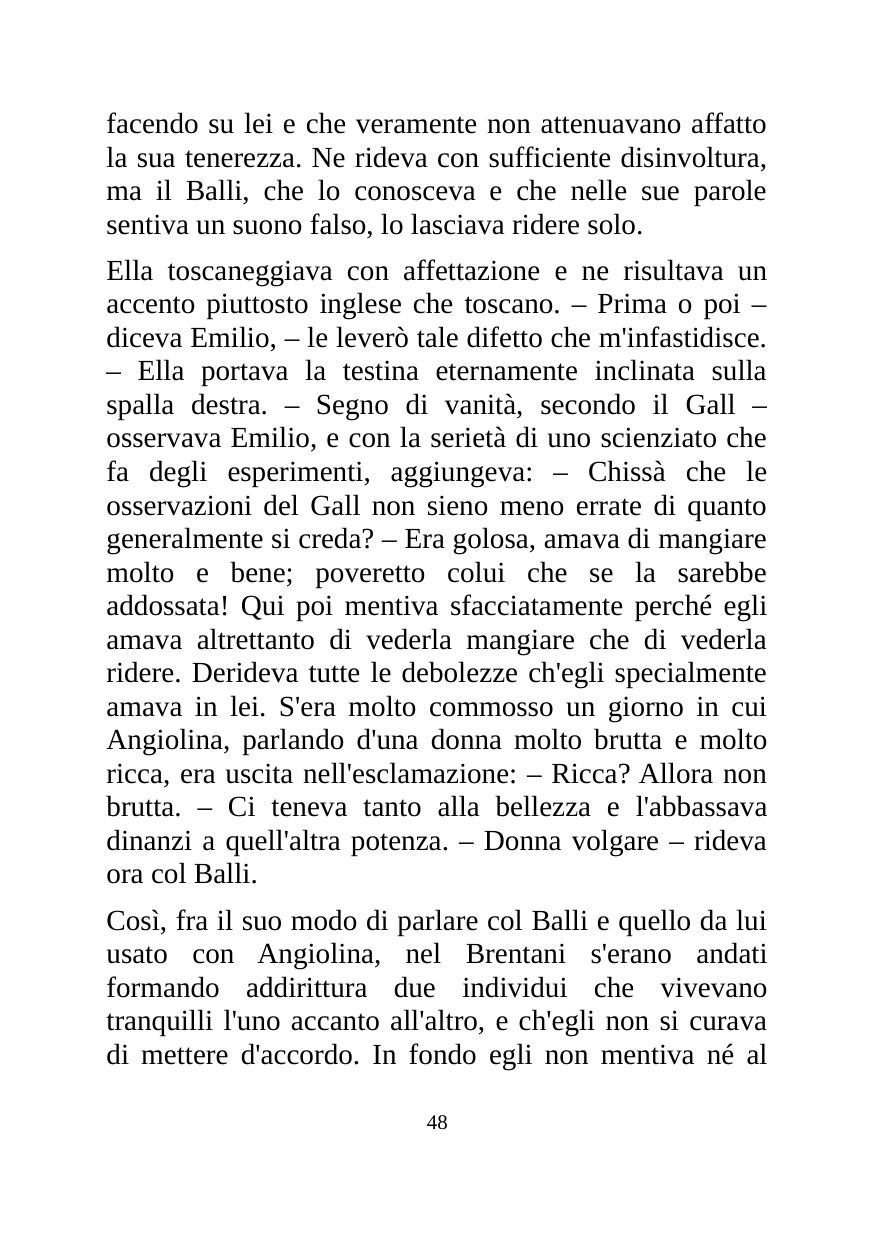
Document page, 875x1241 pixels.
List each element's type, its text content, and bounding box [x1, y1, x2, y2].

text facendo su lei e che veramente non attenuavano affatto la sua tenerezza. Ne rideva con sufficiente disinvoltura, ma il Balli, che lo conosceva e che nelle sue parole sentiva un suono falso, lo lasciava ridere solo. [106, 106, 768, 240]
text Così, fra il suo modo di parlare col Balli e quello da lui usato con Angiolina, nel Brentani s'erano andati formando addirittura due individui che vivevano tranquilli l'uno accanto all'altro, e ch'egli non si curava di mettere d'accordo. In fondo egli non mentiva né al [106, 903, 768, 1070]
text Ella toscaneggiava con affettazione e ne risultava un accento piuttosto inglese che toscano. – Prima o poi – diceva Emilio, – le leverò tale difetto che m'infastidisce. – Ella portava la testina eternamente inclinata sulla spalla destra. – Segno di vanità, secondo il Gall – osservava Emilio, e con la serietà di uno scienziato che fa degli esperimenti, aggiungeva: – Chissà che le osservazioni del Gall non sieno meno errate di quanto generalmente si creda? – Era golosa, amava di mangiare molto e bene; poveretto colui che se la sarebbe addossata! Qui poi mentiva sfacciatamente perché egli amava altrettanto di vederla mangiare che di vederla ridere. Derideva tutte le debolezze ch'egli specialmente amava in lei. S'era molto commosso un giorno in cui Angiolina, parlando d'una donna molto brutta e molto ricca, era uscita nell'esclamazione: – Ricca? Allora non brutta. – Ci teneva tanto alla bellezza e l'abbassava dinanzi a quell'altra potenza. – Donna volgare – rideva ora col Balli. [106, 253, 768, 890]
